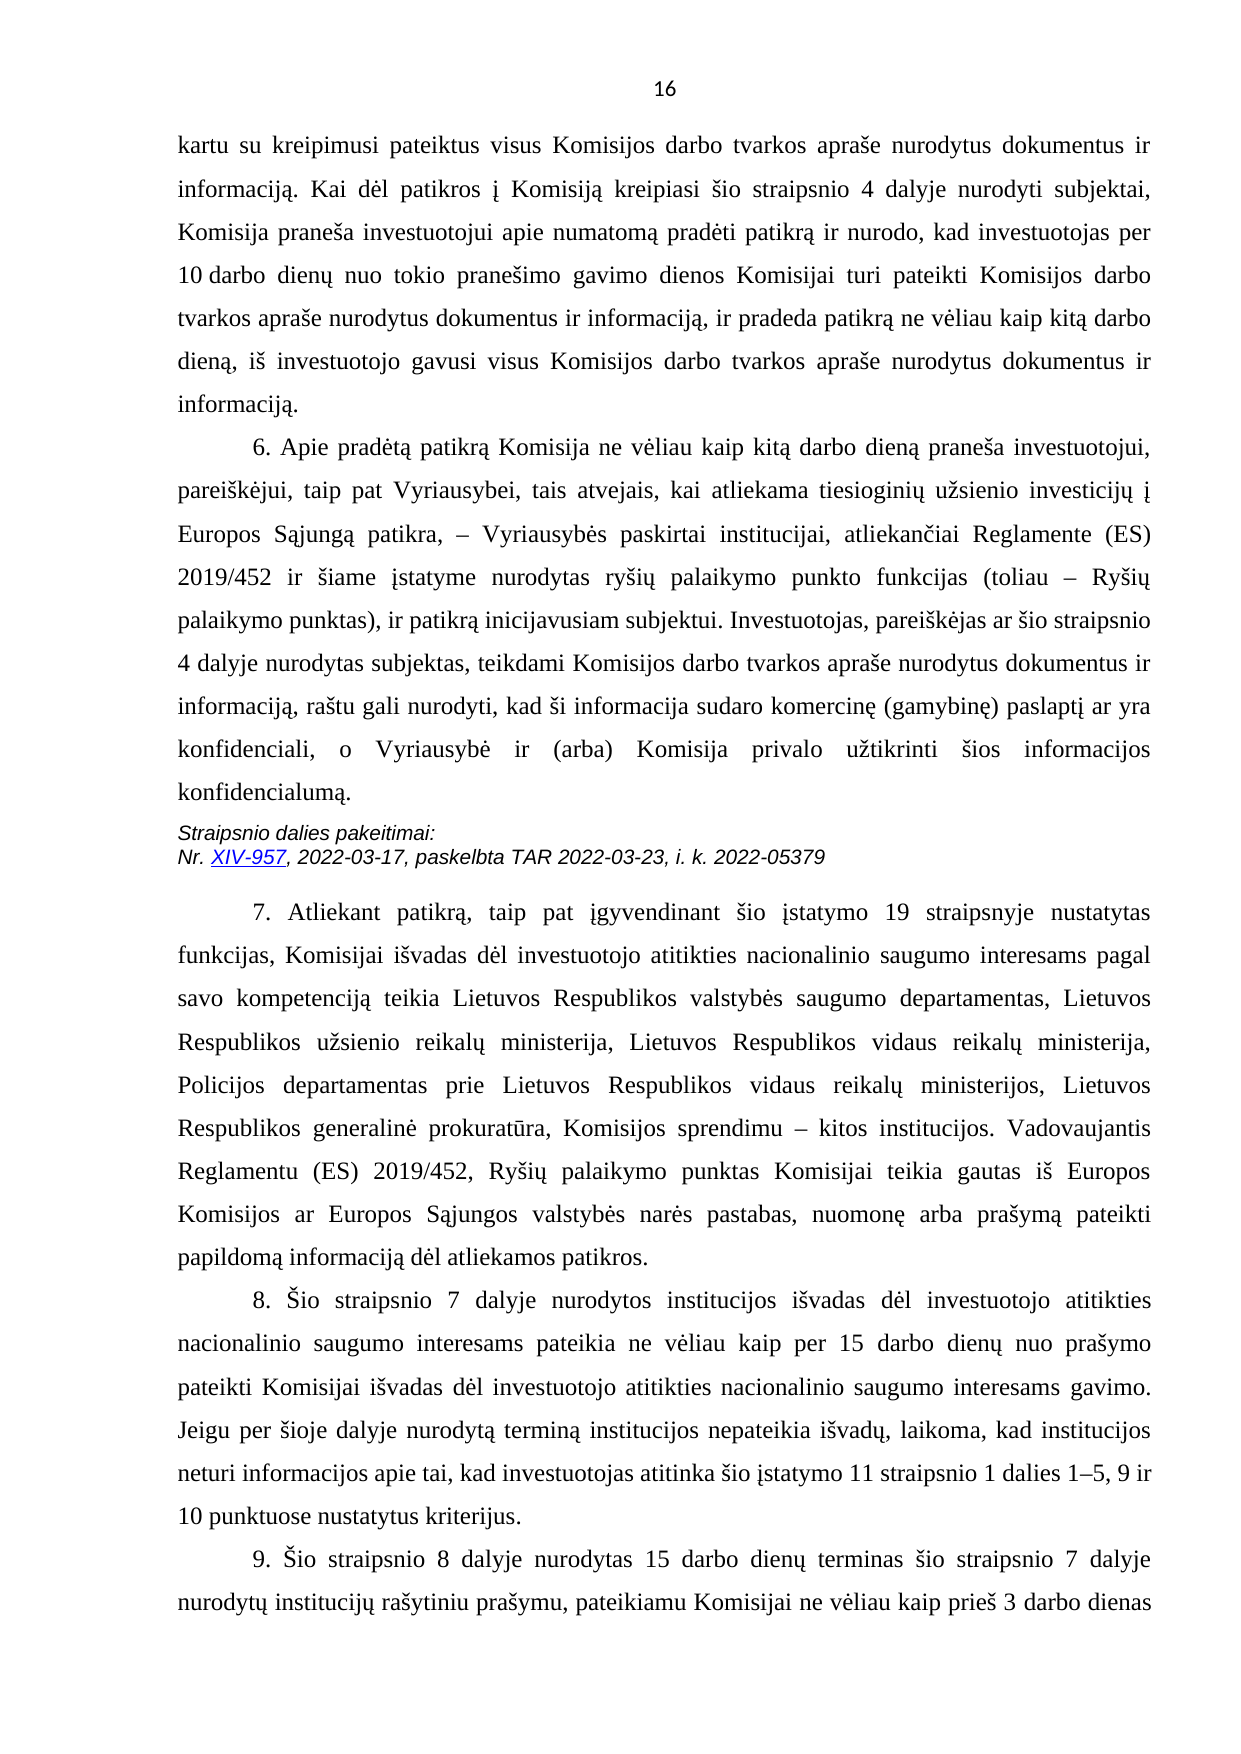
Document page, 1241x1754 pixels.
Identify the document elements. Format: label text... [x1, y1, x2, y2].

text kartu su kreipimusi pateiktus visus Komisijos darbo tvarkos apraše nurodytus dokumentus ir informaciją. Kai dėl patikros į Komisiją kreipiasi šio straipsnio 4 dalyje nurodyti subjektai, Komisija praneša investuotojui apie numatomą pradėti patikrą ir nurodo, kad investuotojas per 10 darbo dienų nuo tokio pranešimo gavimo dienos Komisijai turi pateikti Komisijos darbo tvarkos apraše nurodytus dokumentus ir informaciją, ir pradeda patikrą ne vėliau kaip kitą darbo dieną, iš investuotojo gavusi visus Komisijos darbo tvarkos apraše nurodytus dokumentus ir informaciją. [177, 131, 1152, 418]
text 7. Atliekant patikrą, taip pat įgyvendinant šio įstatymo 19 straipsnyje nustatytas funkcijas, Komisijai išvadas dėl investuotojo atitikties nacionalinio saugumo interesams pagal savo kompetenciją teikia Lietuvos Respublikos valstybės saugumo departamentas, Lietuvos Respublikos užsienio reikalų ministerija, Lietuvos Respublikos vidaus reikalų ministerija, Policijos departamentas prie Lietuvos Respublikos vidaus reikalų ministerijos, Lietuvos Respublikos generalinė prokuratūra, Komisijos sprendimu – kitos institucijos. Vadovaujantis Reglamentu (ES) 2019/452, Ryšių palaikymo punktas Komisijai teikia gautas iš Europos Komisijos ar Europos Sąjungos valstybės narės pastabas, nuomonę arba prašymą pateikti papildomą informaciją dėl atliekamos patikros. [177, 897, 1152, 1271]
text 6. Apie pradėtą patikrą Komisija ne vėliau kaip kitą darbo dieną praneša investuotojui, pareiškėjui, taip pat Vyriausybei, tais atvejais, kai atliekama tiesioginių užsienio investicijų į Europos Sąjungą patikra, – Vyriausybės paskirtai institucijai, atliekančiai Reglamente (ES) 2019/452 ir šiame įstatyme nurodytas ryšių palaikymo punkto funkcijas (toliau – Ryšių palaikymo punktas), ir patikrą inicijavusiam subjektui. Investuotojas, pareiškėjas ar šio straipsnio 4 dalyje nurodytas subjektas, teikdami Komisijos darbo tvarkos apraše nurodytus dokumentus ir informaciją, raštu gali nurodyti, kad ši informacija sudaro komercinę (gamybinę) paslaptį ar yra konfidenciali, o Vyriausybė ir (arba) Komisija privalo užtikrinti šios informacijos konfidencialumą. [177, 432, 1152, 806]
text 8. Šio straipsnio 7 dalyje nurodytos institucijos išvadas dėl investuotojo atitikties nacionalinio saugumo interesams pateikia ne vėliau kaip per 15 darbo dienų nuo prašymo pateikti Komisijai išvadas dėl investuotojo atitikties nacionalinio saugumo interesams gavimo. Jeigu per šioje dalyje nurodytą terminą institucijos nepateikia išvadų, laikoma, kad institucijos neturi informacijos apie tai, kad investuotojas atitinka šio įstatymo 11 straipsnio 1 dalies 1–5, 9 ir 10 punktuose nustatytus kriterijus. [177, 1285, 1152, 1530]
text Nr. XIV-957, 2022-03-17, paskelbta TAR 2022-03-23, i. k. 2022-05379 [177, 844, 1152, 868]
text 9. Šio straipsnio 8 dalyje nurodytas 15 darbo dienų terminas šio straipsnio 7 dalyje nurodytų institucijų rašytiniu prašymu, pateikiamu Komisijai ne vėliau kaip prieš 3 darbo dienas [177, 1544, 1152, 1616]
text Straipsnio dalies pakeitimai: [177, 821, 1152, 844]
